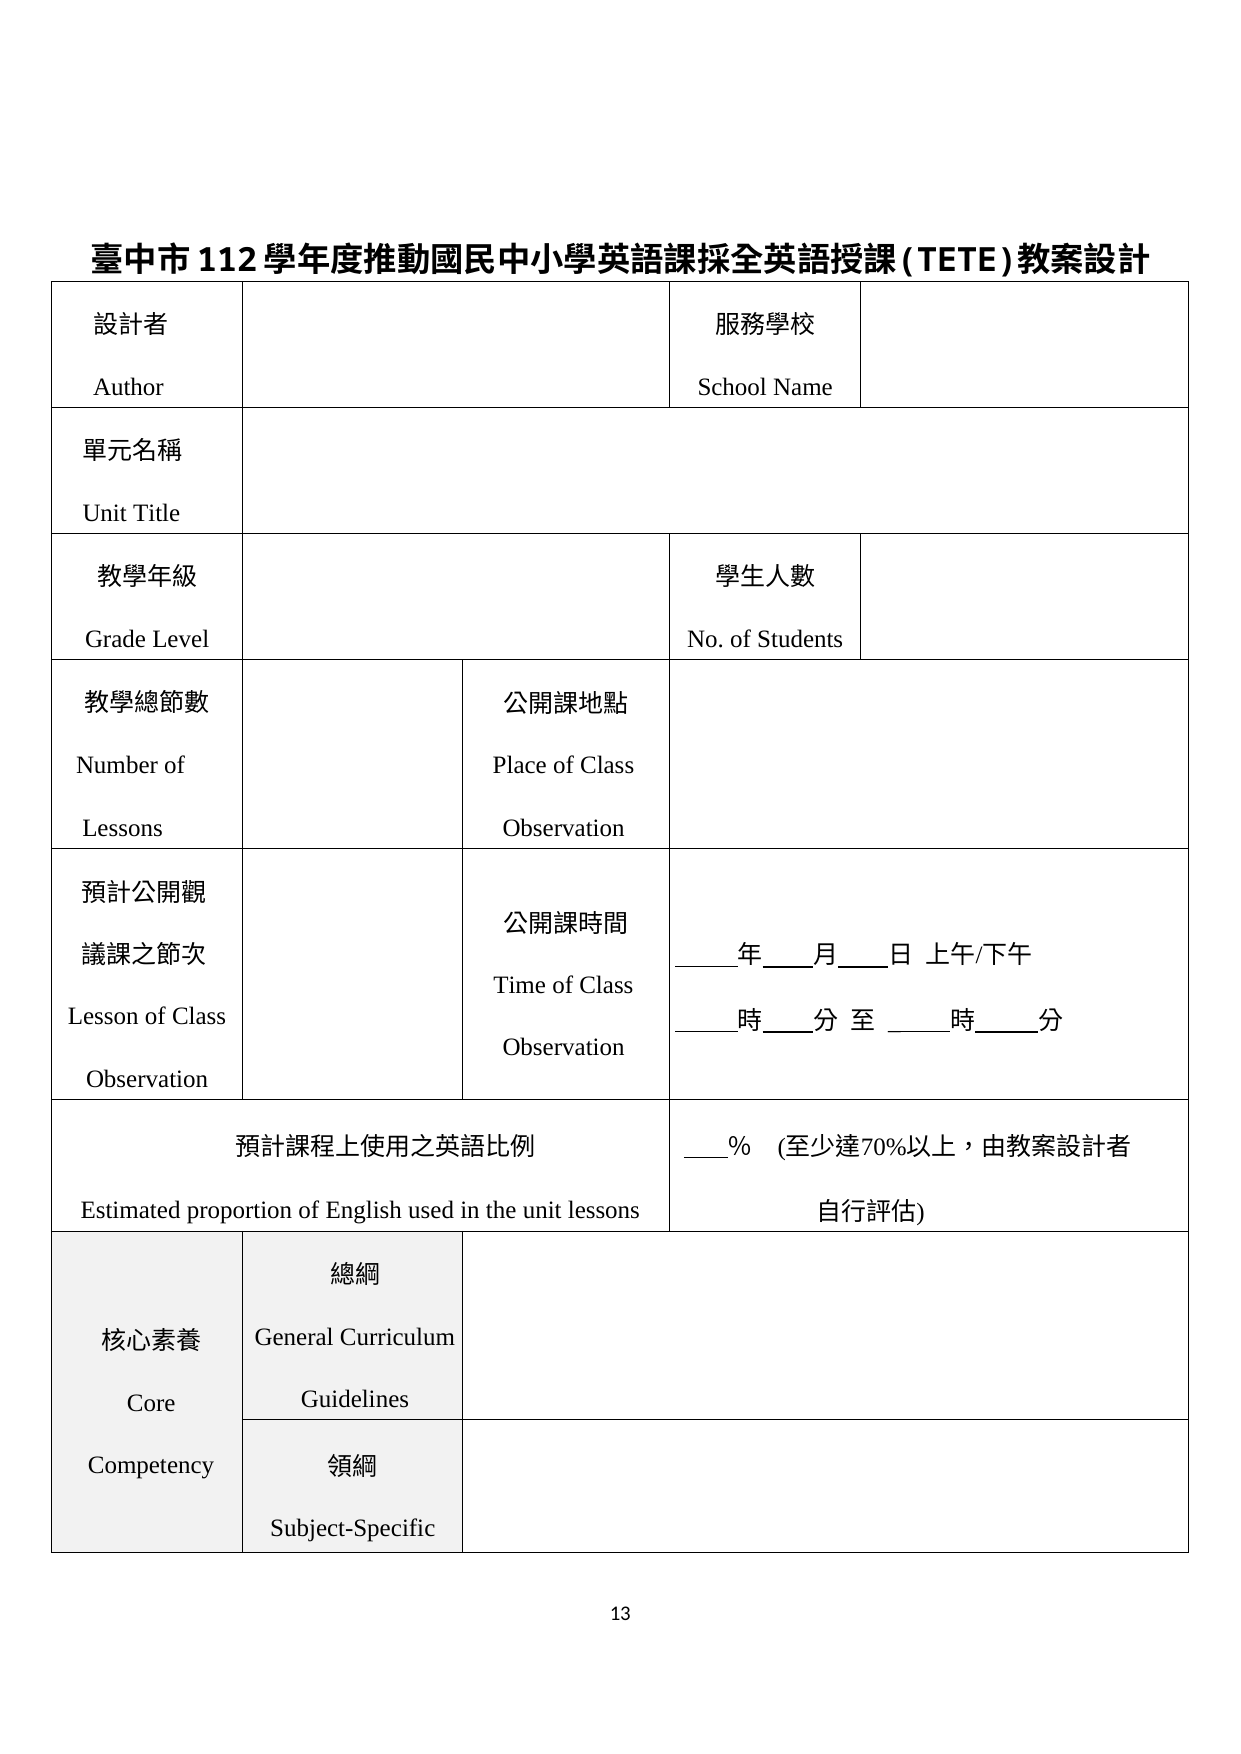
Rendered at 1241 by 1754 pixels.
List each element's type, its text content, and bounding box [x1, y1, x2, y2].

table_cell 學生人數 No. of Students [670, 534, 860, 659]
table_cell [670, 660, 1188, 848]
table_cell 教學總節數 Number of Lessons [52, 660, 242, 848]
table_header [861, 282, 1188, 407]
table_cell [463, 1420, 1188, 1552]
table_cell 領綱 Subject-Specific [243, 1420, 462, 1552]
table_cell [861, 534, 1188, 659]
table_cell 預計課程上使用之英語比例 Estimated proportion of English used in the unit lessons [52, 1100, 669, 1231]
table_cell ％ (至少達70%以上，由教案設計者 自行評估) [670, 1100, 1188, 1231]
table_cell [243, 534, 669, 659]
table_cell 預計公開觀 議課之節次 Lesson of Class Observation [52, 849, 242, 1099]
table_cell 公開課時間 Time of Class Observation [463, 849, 669, 1099]
table_header [243, 282, 669, 407]
table_cell 總綱 General Curriculum Guidelines [243, 1232, 462, 1419]
table_cell 教學年級 Grade Level [52, 534, 242, 659]
table_cell [243, 849, 462, 1099]
table_header 設計者 Author [52, 282, 242, 407]
table_cell [243, 408, 1188, 533]
table_cell 核心素養 Core Competency [52, 1232, 242, 1552]
table_cell [243, 660, 462, 848]
text 臺中市112學年度推動國民中小學英語課採全英語授課(TETE)教案設計 [89, 233, 1152, 281]
table_header 服務學校 School Name [670, 282, 860, 407]
table_cell 公開課地點 Place of Class Observation [463, 660, 669, 848]
table_cell 單元名稱 Unit Title [52, 408, 242, 533]
table_cell [463, 1232, 1188, 1419]
table_cell 年 月 日 上午/下午 時 分 至 _ 時 分 [670, 849, 1188, 1099]
